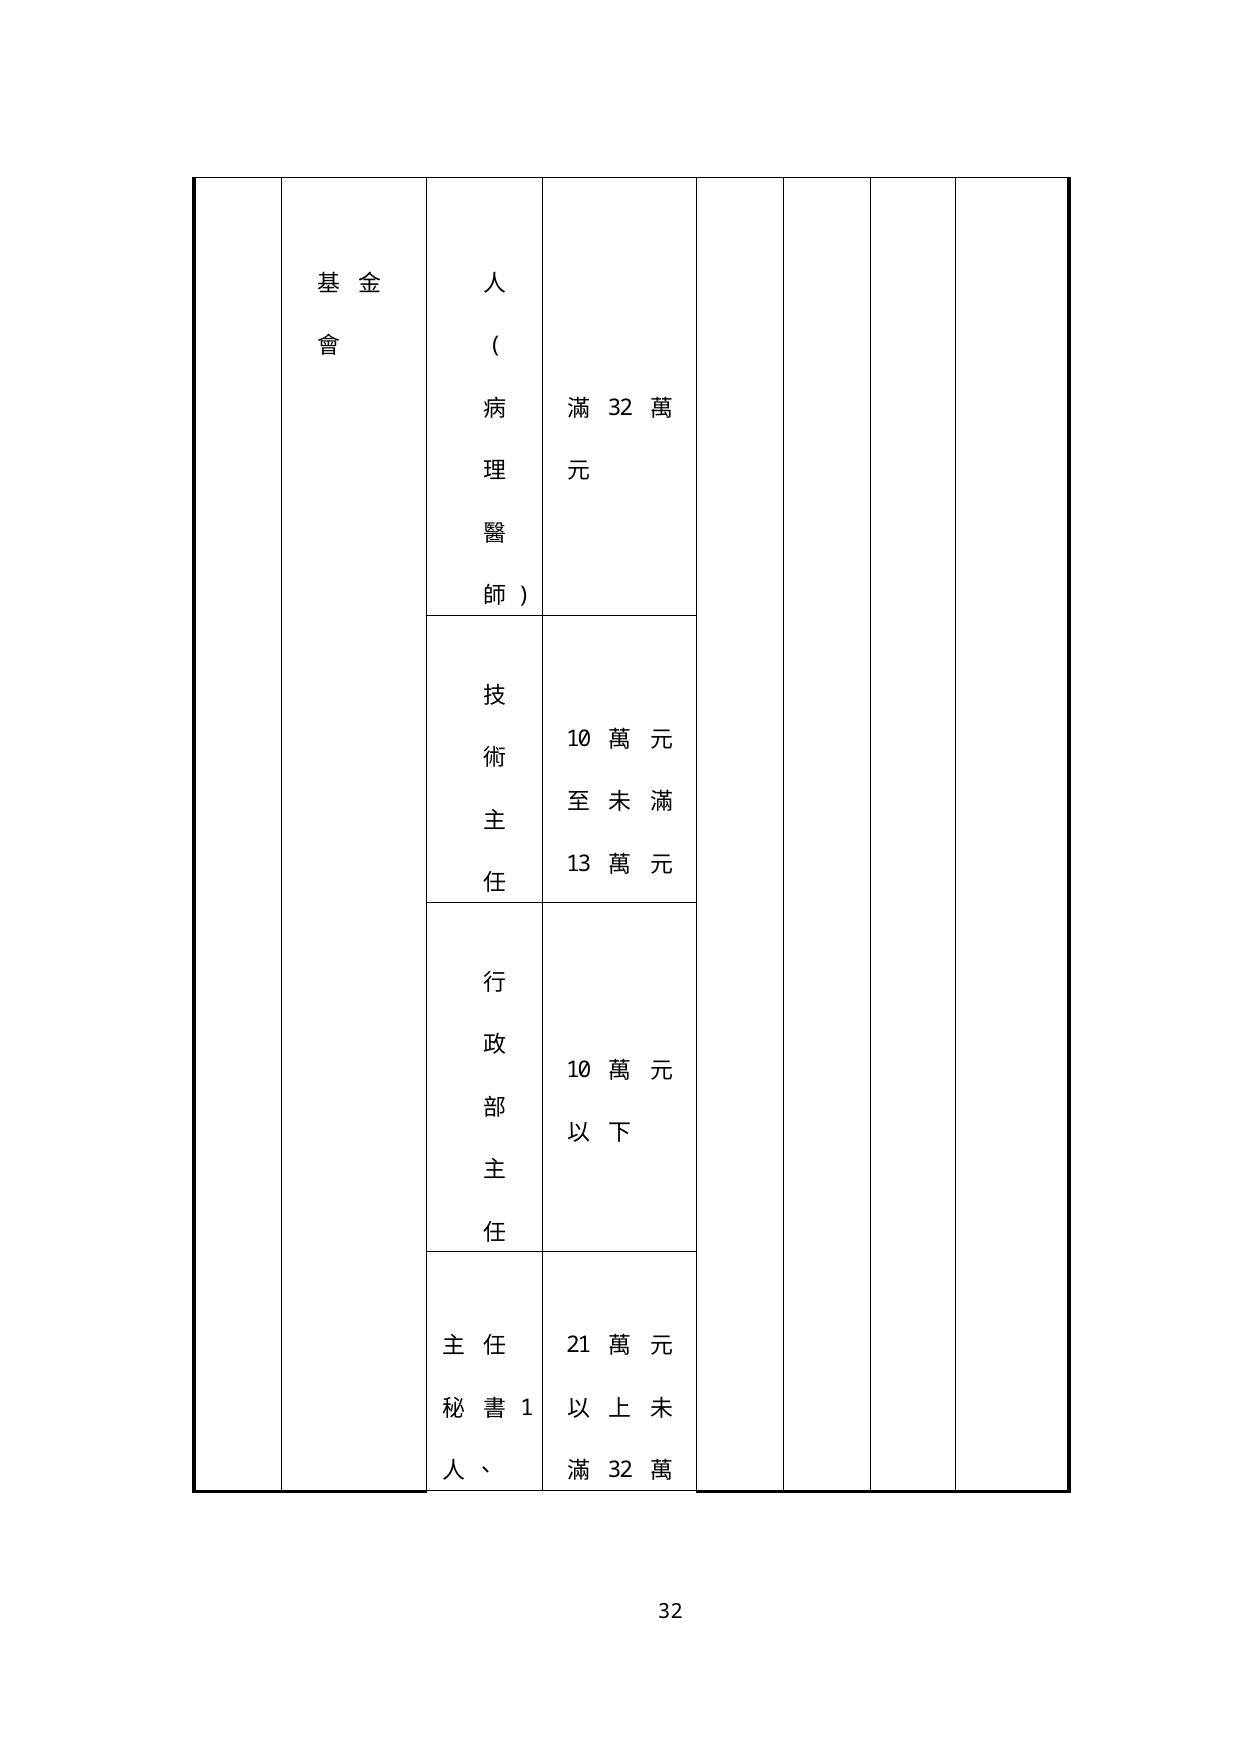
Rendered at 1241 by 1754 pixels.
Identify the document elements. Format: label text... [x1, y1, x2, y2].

table_cell 主任秘書1人、 [427, 1252, 542, 1490]
table_cell 10萬元以下 [543, 903, 696, 1251]
table_cell 行政部主任 [427, 903, 542, 1251]
table_cell 人(病理醫師) [427, 178, 542, 615]
table_cell [697, 178, 783, 1490]
table_cell [196, 178, 281, 1490]
table_cell 滿32萬元 [543, 178, 696, 615]
table_cell [784, 178, 870, 1490]
table_cell 技術主任 [427, 616, 542, 902]
table_cell 基金會 [282, 178, 426, 1490]
table_cell [871, 178, 955, 1490]
table_cell 21萬元以上未滿32萬 [543, 1252, 696, 1490]
table_cell [956, 178, 1067, 1490]
table_cell 10萬元至未滿13萬元 [543, 616, 696, 902]
